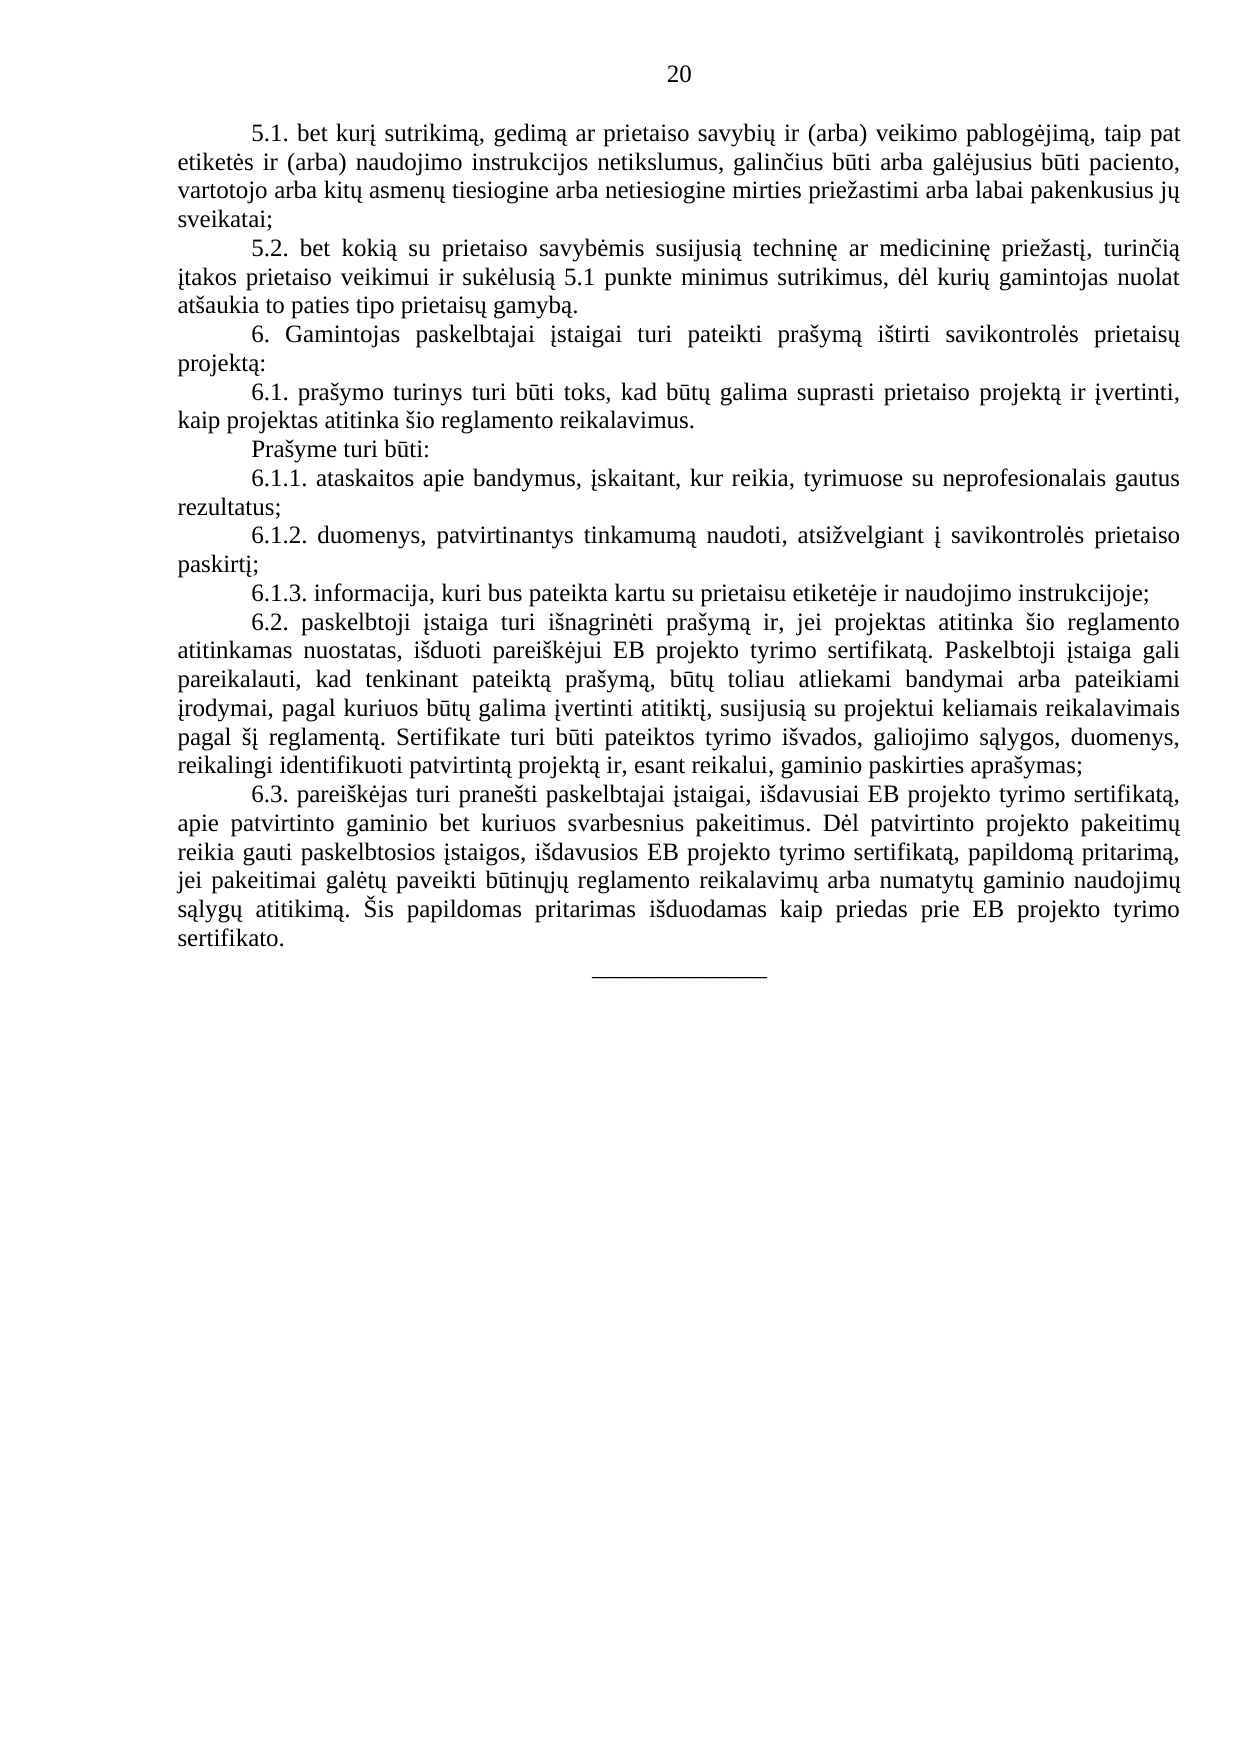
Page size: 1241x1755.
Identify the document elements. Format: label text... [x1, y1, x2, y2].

text Prašyme turi būti: [177, 434, 1181, 463]
text 6.1.3. informacija, kuri bus pateikta kartu su prietaisu etiketėje ir naudojimo instrukcijoje; [177, 578, 1181, 607]
text 6.2. paskelbtoji įstaiga turi išnagrinėti prašymą ir, jei projektas atitinka šio reglamento atitinkamas nuostatas, išduoti pareiškėjui EB projekto tyrimo sertifikatą. Paskelbtoji įstaiga gali pareikalauti, kad tenkinant pateiktą prašymą, būtų toliau atliekami bandymai arba pateikiami įrodymai, pagal kuriuos būtų galima įvertinti atitiktį, susijusią su projektui keliamais reikalavimais pagal šį reglamentą. Sertifikate turi būti pateiktos tyrimo išvados, galiojimo sąlygos, duomenys, reikalingi identifikuoti patvirtintą projektą ir, esant reikalui, gaminio paskirties aprašymas; [177, 607, 1181, 779]
text 6.3. pareiškėjas turi pranešti paskelbtajai įstaigai, išdavusiai EB projekto tyrimo sertifikatą, apie patvirtinto gaminio bet kuriuos svarbesnius pakeitimus. Dėl patvirtinto projekto pakeitimų reikia gauti paskelbtosios įstaigos, išdavusios EB projekto tyrimo sertifikatą, papildomą pritarimą, jei pakeitimai galėtų paveikti būtinųjų reglamento reikalavimų arba numatytų gaminio naudojimų sąlygų atitikimą. Šis papildomas pritarimas išduodamas kaip priedas prie EB projekto tyrimo sertifikato. [177, 779, 1181, 952]
text 5.2. bet kokią su prietaiso savybėmis susijusią techninę ar medicininę priežastį, turinčią įtakos prietaiso veikimui ir sukėlusią 5.1 punkte minimus sutrikimus, dėl kurių gamintojas nuolat atšaukia to paties tipo prietaisų gamybą. [177, 233, 1181, 319]
text 6.1. prašymo turinys turi būti toks, kad būtų galima suprasti prietaiso projektą ir įvertinti, kaip projektas atitinka šio reglamento reikalavimus. [177, 377, 1181, 434]
text 6.1.1. ataskaitos apie bandymus, įskaitant, kur reikia, tyrimuose su neprofesionalais gautus rezultatus; [177, 463, 1181, 521]
text ______________ [177, 952, 1181, 981]
text 5.1. bet kurį sutrikimą, gedimą ar prietaiso savybių ir (arba) veikimo pablogėjimą, taip pat etiketės ir (arba) naudojimo instrukcijos netikslumus, galinčius būti arba galėjusius būti paciento, vartotojo arba kitų asmenų tiesiogine arba netiesiogine mirties priežastimi arba labai pakenkusius jų sveikatai; [177, 118, 1181, 233]
text 6. Gamintojas paskelbtajai įstaigai turi pateikti prašymą ištirti savikontrolės prietaisų projektą: [177, 319, 1181, 377]
text 6.1.2. duomenys, patvirtinantys tinkamumą naudoti, atsižvelgiant į savikontrolės prietaiso paskirtį; [177, 521, 1181, 578]
